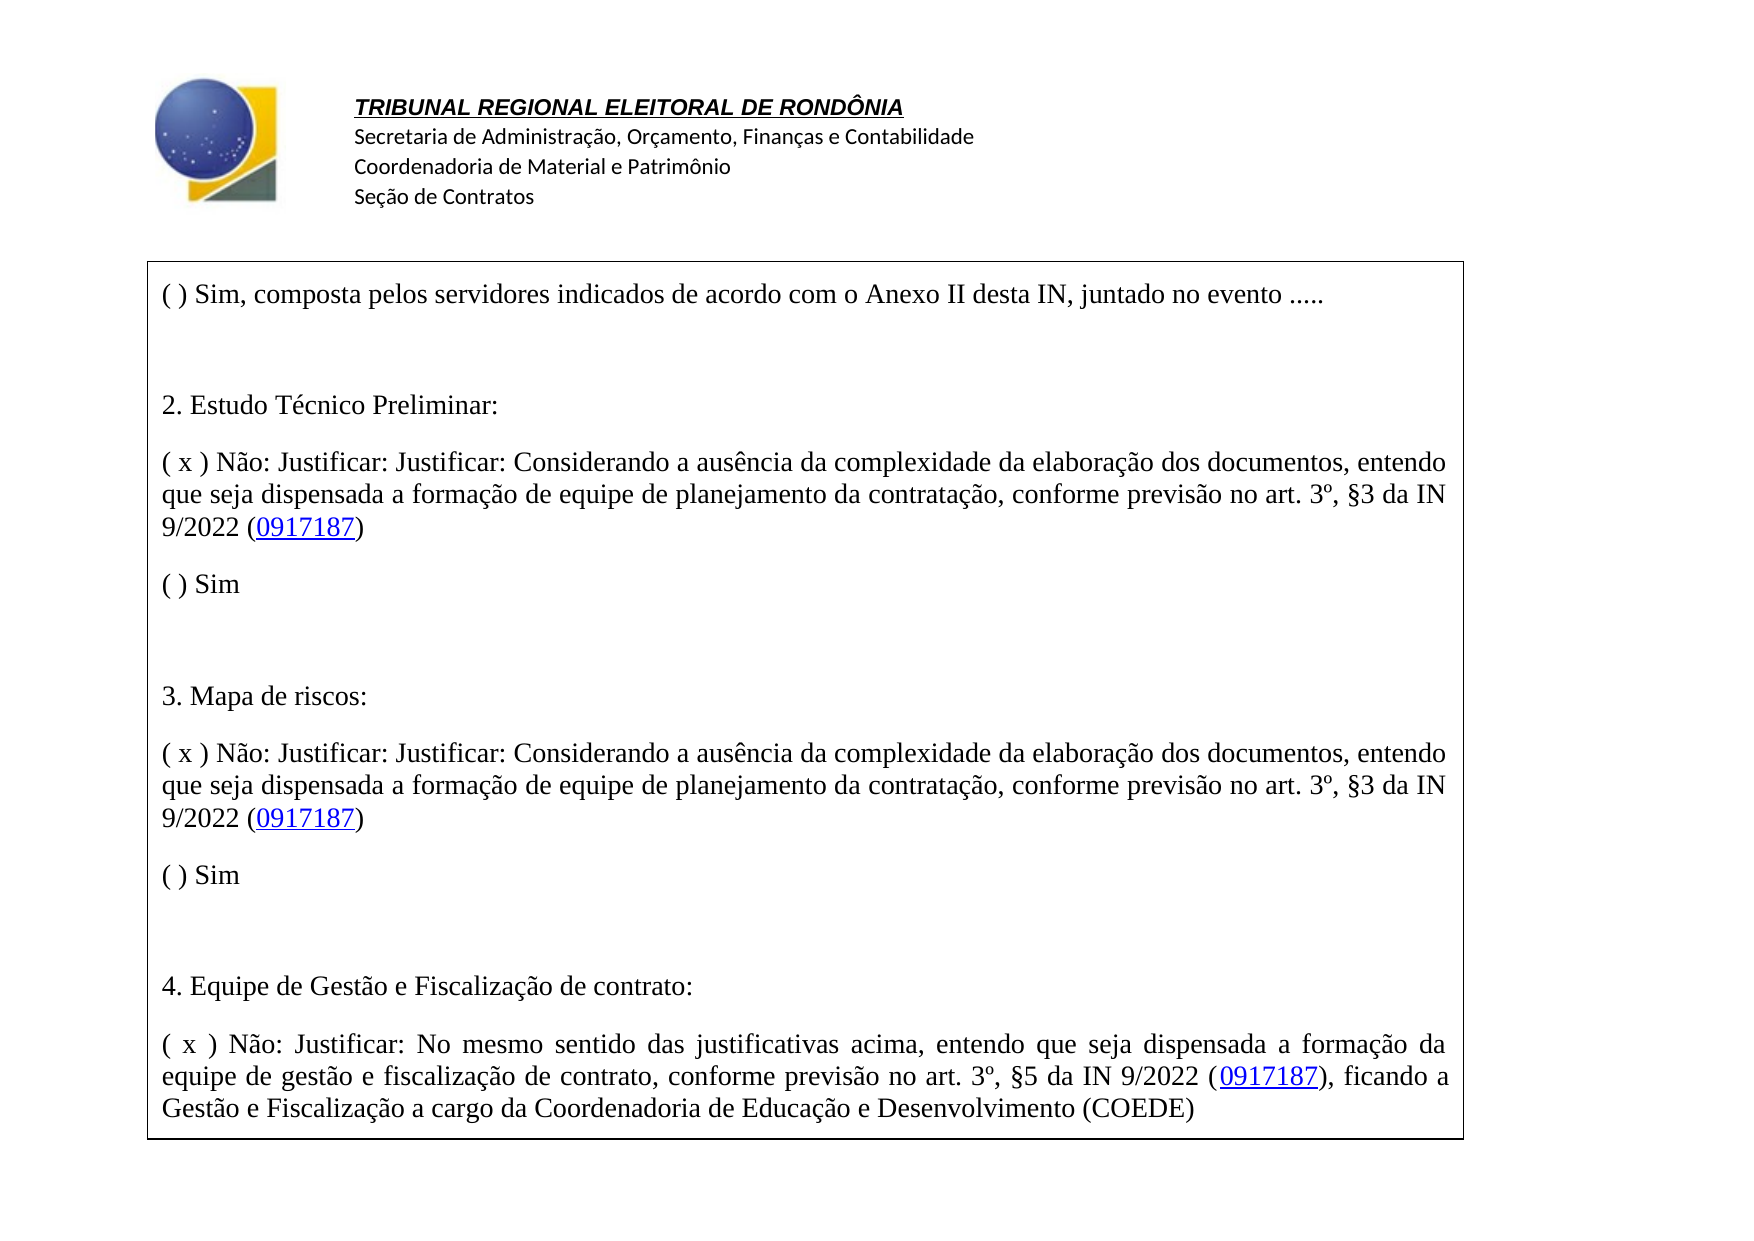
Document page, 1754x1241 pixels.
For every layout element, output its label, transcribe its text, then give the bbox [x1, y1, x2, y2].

table_cell ( ) Sim, composta pelos servidores indicados de acordo com o Anexo II desta IN, juntado no evento ..... 2. Estudo Técnico Preliminar: ( x ) Não: Justificar: Justificar: Considerando a ausência da complexidade da elaboração dos documentos, entendo que seja dispensada a formação de equipe de planejamento da contratação, conforme previsão no art. 3º, §3 da IN 9/2022 (0917187) ( ) Sim 3. Mapa de riscos: ( x ) Não: Justificar: Justificar: Considerando a ausência da complexidade da elaboração dos documentos, entendo que seja dispensada a formação de equipe de planejamento da contratação, conforme previsão no art. 3º, §3 da IN 9/2022 (0917187) ( ) Sim 4. Equipe de Gestão e Fiscalização de contrato: ( x ) Não: Justificar: No mesmo sentido das justificativas acima, entendo que seja dispensada a formação da equipe de gestão e fiscalização de contrato, conforme previsão no art. 3º, §5 da IN 9/2022 (0917187​), ficando a Gestão e Fiscalização a cargo da Coordenadoria de Educação e Desenvolvimento (COEDE) [148, 262, 1463, 1138]
